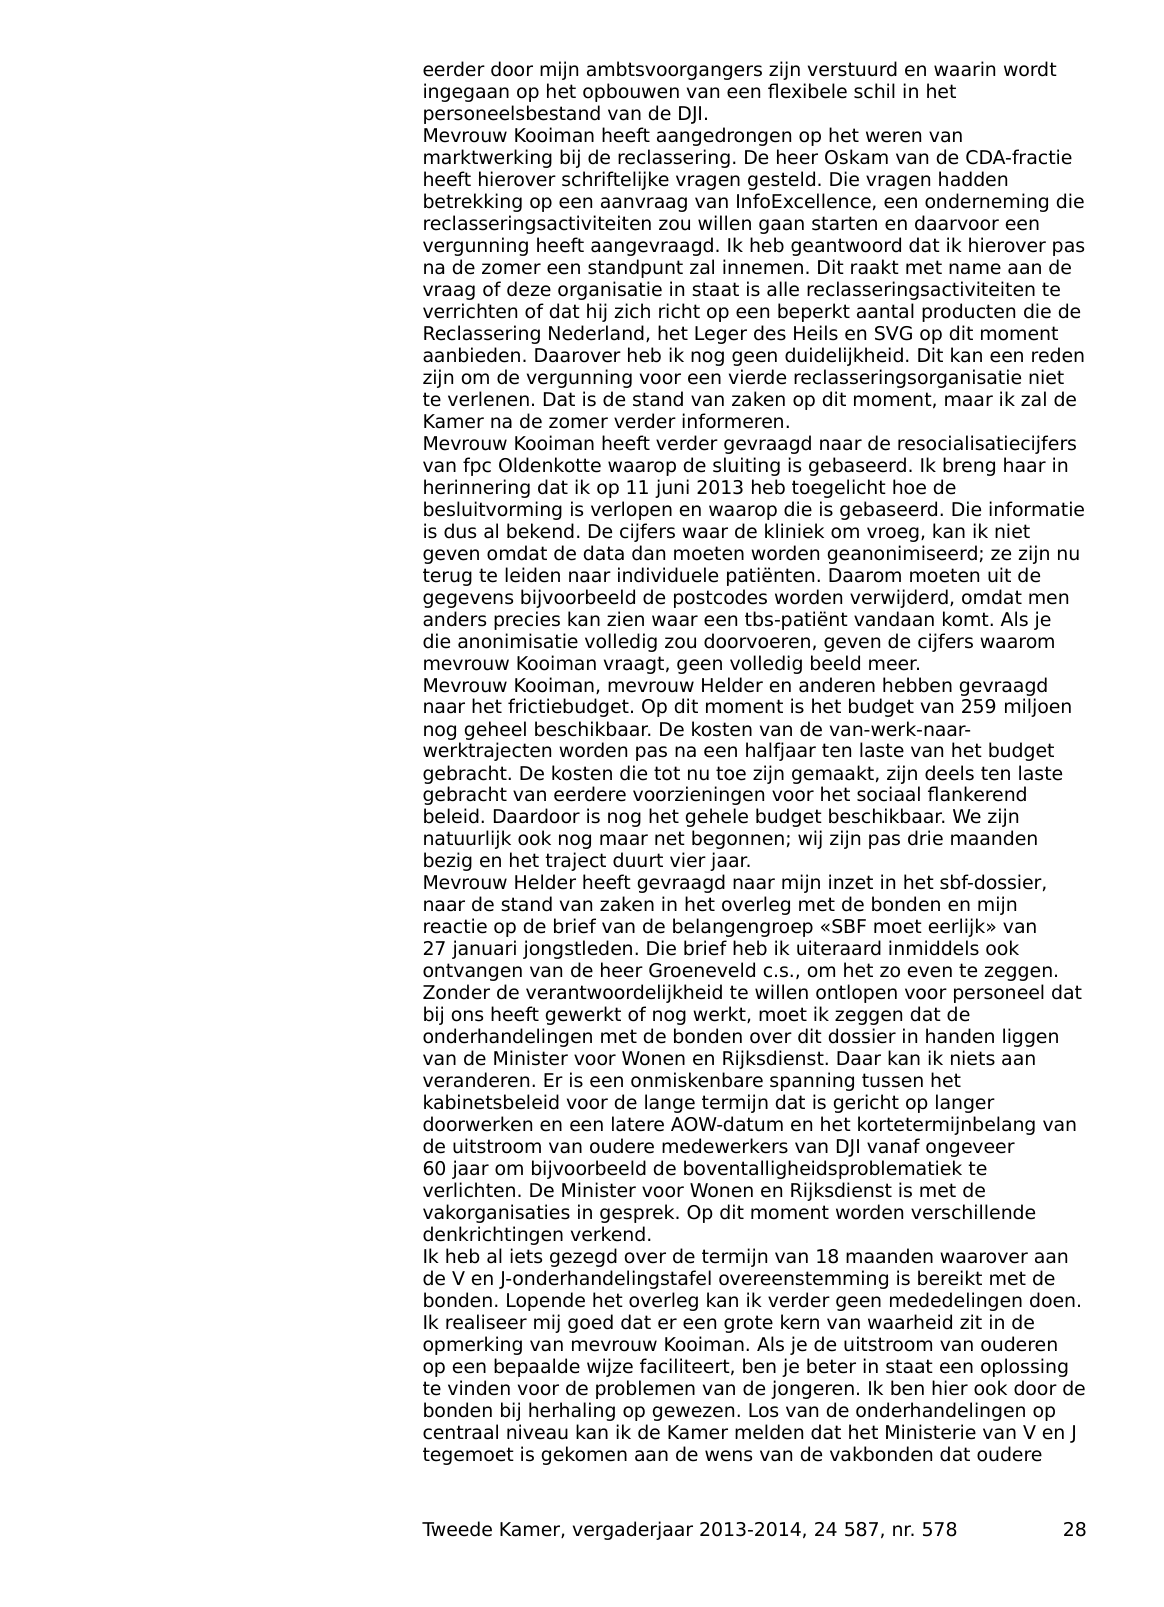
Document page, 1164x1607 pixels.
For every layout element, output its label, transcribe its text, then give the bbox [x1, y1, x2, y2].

text Mevrouw Kooiman, mevrouw Helder en anderen hebben gevraagd naar het frictiebudget. Op dit moment is het budget van 259 miljoen nog geheel beschikbaar. De kosten van de van-werk-naar-werktrajecten worden pas na een halfjaar ten laste van het budget gebracht. De kosten die tot nu toe zijn gemaakt, zijn deels ten laste gebracht van eerdere voorzieningen voor het sociaal flankerend beleid. Daardoor is nog het gehele budget beschikbaar. We zijn natuurlijk ook nog maar net begonnen; wij zijn pas drie maanden bezig en het traject duurt vier jaar. [422, 674, 1087, 872]
text Mevrouw Kooiman heeft verder gevraagd naar de resocialisatiecijfers van fpc Oldenkotte waarop de sluiting is gebaseerd. Ik breng haar in herinnering dat ik op 11 juni 2013 heb toegelicht hoe de besluitvorming is verlopen en waarop die is gebaseerd. Die informatie is dus al bekend. De cijfers waar de kliniek om vroeg, kan ik niet geven omdat de data dan moeten worden geanonimiseerd; ze zijn nu terug te leiden naar individuele patiënten. Daarom moeten uit de gegevens bijvoorbeeld de postcodes worden verwijderd, omdat men anders precies kan zien waar een tbs-patiënt vandaan komt. Als je die anonimisatie volledig zou doorvoeren, geven de cijfers waarom mevrouw Kooiman vraagt, geen volledig beeld meer. [422, 433, 1087, 674]
text Mevrouw Kooiman heeft aangedrongen op het weren van marktwerking bij de reclassering. De heer Oskam van de CDA-fractie heeft hierover schriftelijke vragen gesteld. Die vragen hadden betrekking op een aanvraag van InfoExcellence, een onderneming die reclasseringsactiviteiten zou willen gaan starten en daarvoor een vergunning heeft aangevraagd. Ik heb geantwoord dat ik hierover pas na de zomer een standpunt zal innemen. Dit raakt met name aan de vraag of deze organisatie in staat is alle reclasseringsactiviteiten te verrichten of dat hij zich richt op een beperkt aantal producten die de Reclassering Nederland, het Leger des Heils en SVG op dit moment aanbieden. Daarover heb ik nog geen duidelijkheid. Dit kan een reden zijn om de vergunning voor een vierde reclasseringsorganisatie niet te verlenen. Dat is de stand van zaken op dit moment, maar ik zal de Kamer na de zomer verder informeren. [422, 125, 1087, 433]
text eerder door mijn ambtsvoorgangers zijn verstuurd en waarin wordt ingegaan op het opbouwen van een flexibele schil in het personeelsbestand van de DJI. [422, 59, 1087, 125]
text Ik heb al iets gezegd over de termijn van 18 maanden waarover aan de V en J-onderhandelingstafel overeenstemming is bereikt met de bonden. Lopende het overleg kan ik verder geen mededelingen doen. Ik realiseer mij goed dat er een grote kern van waarheid zit in de opmerking van mevrouw Kooiman. Als je de uitstroom van ouderen op een bepaalde wijze faciliteert, ben je beter in staat een oplossing te vinden voor de problemen van de jongeren. Ik ben hier ook door de bonden bij herhaling op gewezen. Los van de onderhandelingen op centraal niveau kan ik de Kamer melden dat het Ministerie van V en J tegemoet is gekomen aan de wens van de vakbonden dat oudere [422, 1246, 1087, 1466]
text Mevrouw Helder heeft gevraagd naar mijn inzet in het sbf-dossier, naar de stand van zaken in het overleg met de bonden en mijn reactie op de brief van de belangengroep «SBF moet eerlijk» van 27 januari jongstleden. Die brief heb ik uiteraard inmiddels ook ontvangen van de heer Groeneveld c.s., om het zo even te zeggen. Zonder de verantwoordelijkheid te willen ontlopen voor personeel dat bij ons heeft gewerkt of nog werkt, moet ik zeggen dat de onderhandelingen met de bonden over dit dossier in handen liggen van de Minister voor Wonen en Rijksdienst. Daar kan ik niets aan veranderen. Er is een onmiskenbare spanning tussen het kabinetsbeleid voor de lange termijn dat is gericht op langer doorwerken en een latere AOW-datum en het kortetermijnbelang van de uitstroom van oudere medewerkers van DJI vanaf ongeveer 60 jaar om bijvoorbeeld de boventalligheidsproblematiek te verlichten. De Minister voor Wonen en Rijksdienst is met de vakorganisaties in gesprek. Op dit moment worden verschillende denkrichtingen verkend. [422, 872, 1087, 1246]
